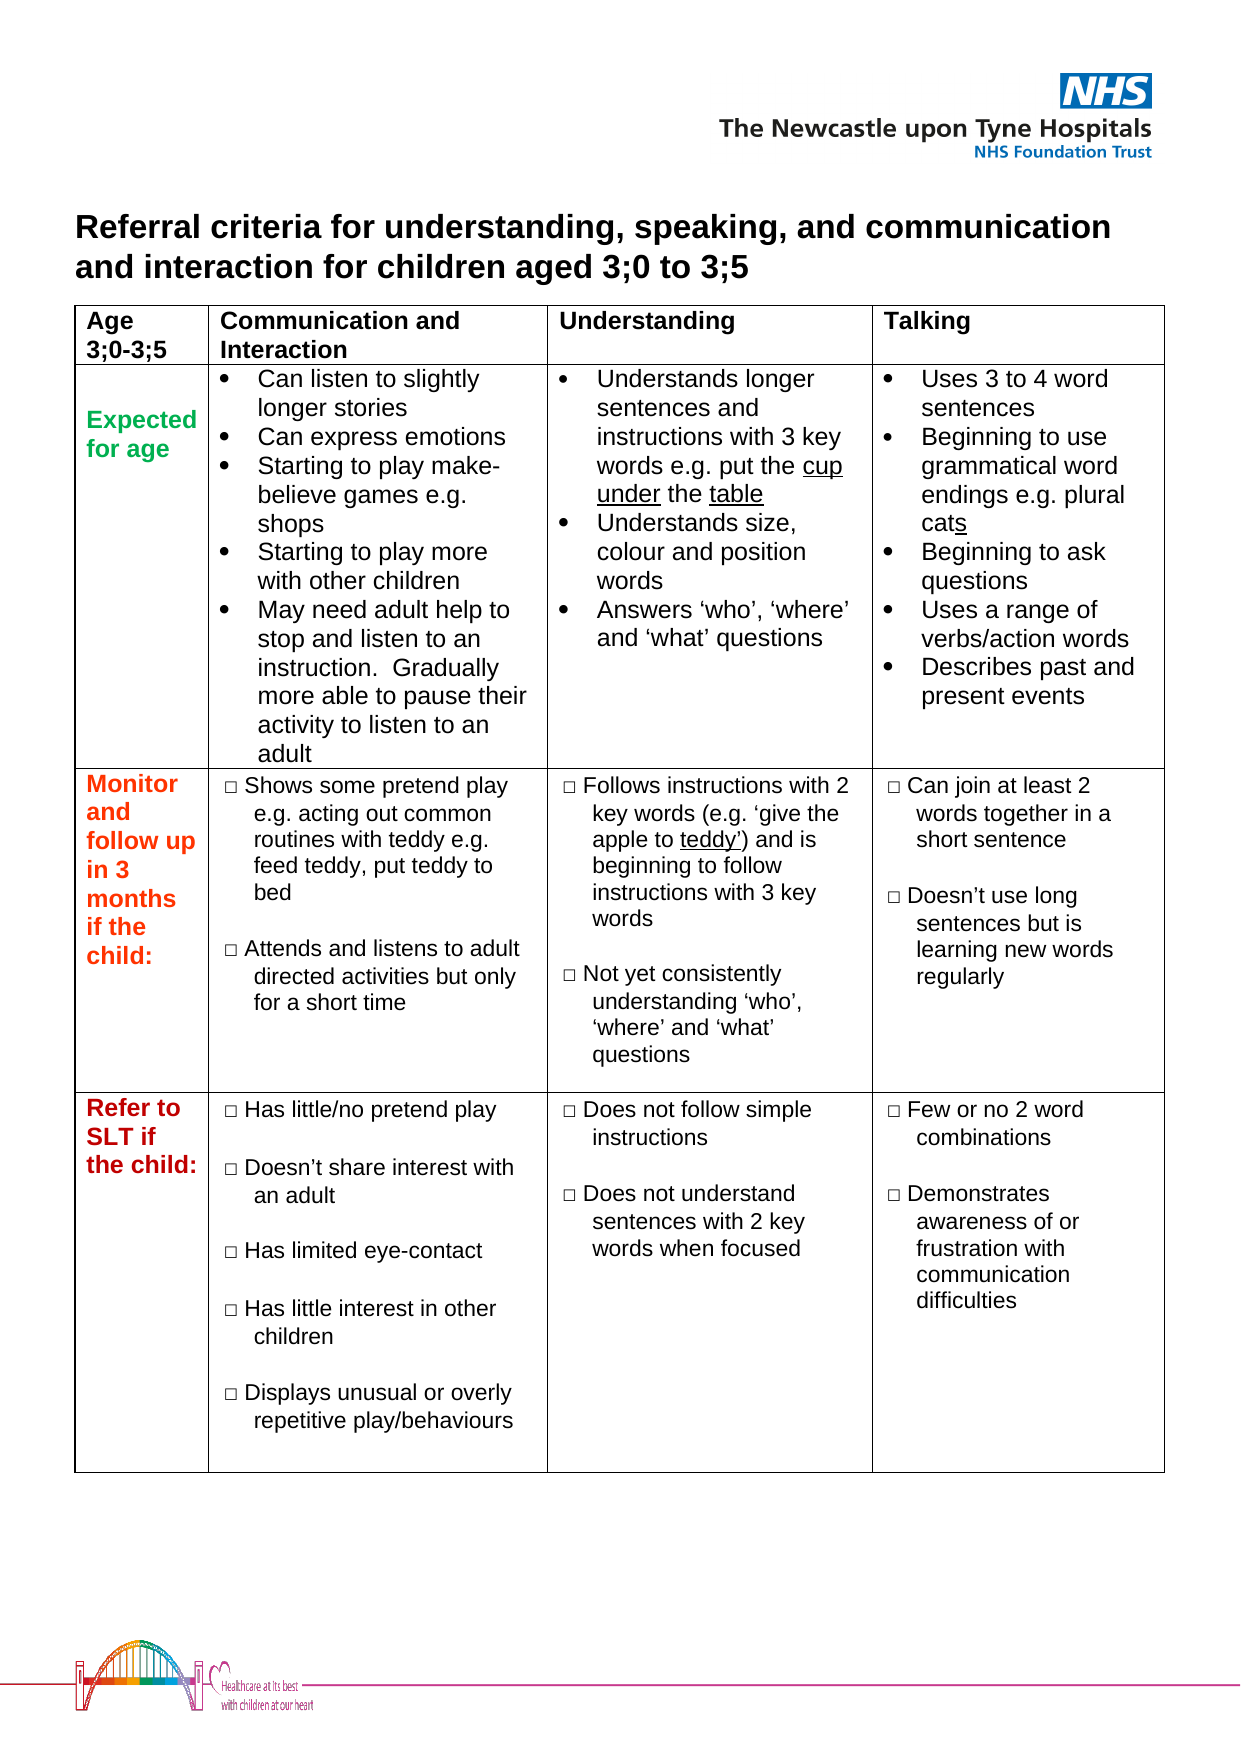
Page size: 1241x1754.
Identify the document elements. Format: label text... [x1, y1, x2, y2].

table_cell ☐ Shows some pretend play e.g. acting out common routines with teddy e.g. feed teddy, put teddy to bed ☐ Attends and listens to adult directed activities but only for a short time [209, 769, 547, 1092]
table_cell ☐ Can join at least 2 words together in a short sentence ☐ Doesn’t use long sentences but is learning new words regularly [873, 769, 1164, 1092]
table_cell Understands longer sentences and instructions with 3 key words e.g. put the cup under the table Understands size, colour and position words Answers ‘who’, ‘where’ and ‘what’ questions [548, 365, 872, 767]
table_cell ☐ Has little/no pretend play ☐ Doesn’t share interest with an adult ☐ Has limited eye-contact ☐ Has little interest in other children ☐ Displays unusual or overly repetitive play/behaviours [209, 1093, 547, 1472]
text Referral criteria for understanding, speaking, and communication and interaction for children aged 3;0 to 3;5 [75, 207, 1165, 286]
table_cell Can listen to slightly longer stories Can express emotions Starting to play make-believe games e.g. shops Starting to play more with other children May need adult help to stop and listen to an instruction. Gradually more able to pause their activity to listen to an adult [209, 365, 547, 767]
table_cell Monitor and follow up in 3 months if the child: [76, 769, 208, 1092]
table_cell Refer to SLT if the child: [76, 1093, 208, 1472]
table_header Age 3;0-3;5 [76, 306, 208, 363]
table_cell ☐ Follows instructions with 2 key words (e.g. ‘give the apple to teddy’) and is beginning to follow instructions with 3 key words ☐ Not yet consistently understanding ‘who’, ‘where’ and ‘what’ questions [548, 769, 872, 1092]
table_header Understanding [548, 306, 872, 363]
table_cell Expected for age [76, 365, 208, 767]
table_cell ☐ Few or no 2 word combinations ☐ Demonstrates awareness of or frustration with communication difficulties [873, 1093, 1164, 1472]
table_cell ☐ Does not follow simple instructions ☐ Does not understand sentences with 2 key words when focused [548, 1093, 872, 1472]
table_header Talking [873, 306, 1164, 363]
table_header Communication and Interaction [209, 306, 547, 363]
table_cell Uses 3 to 4 word sentences Beginning to use grammatical word endings e.g. plural cats Beginning to ask questions Uses a range of verbs/action words Describes past and present events [873, 365, 1164, 767]
